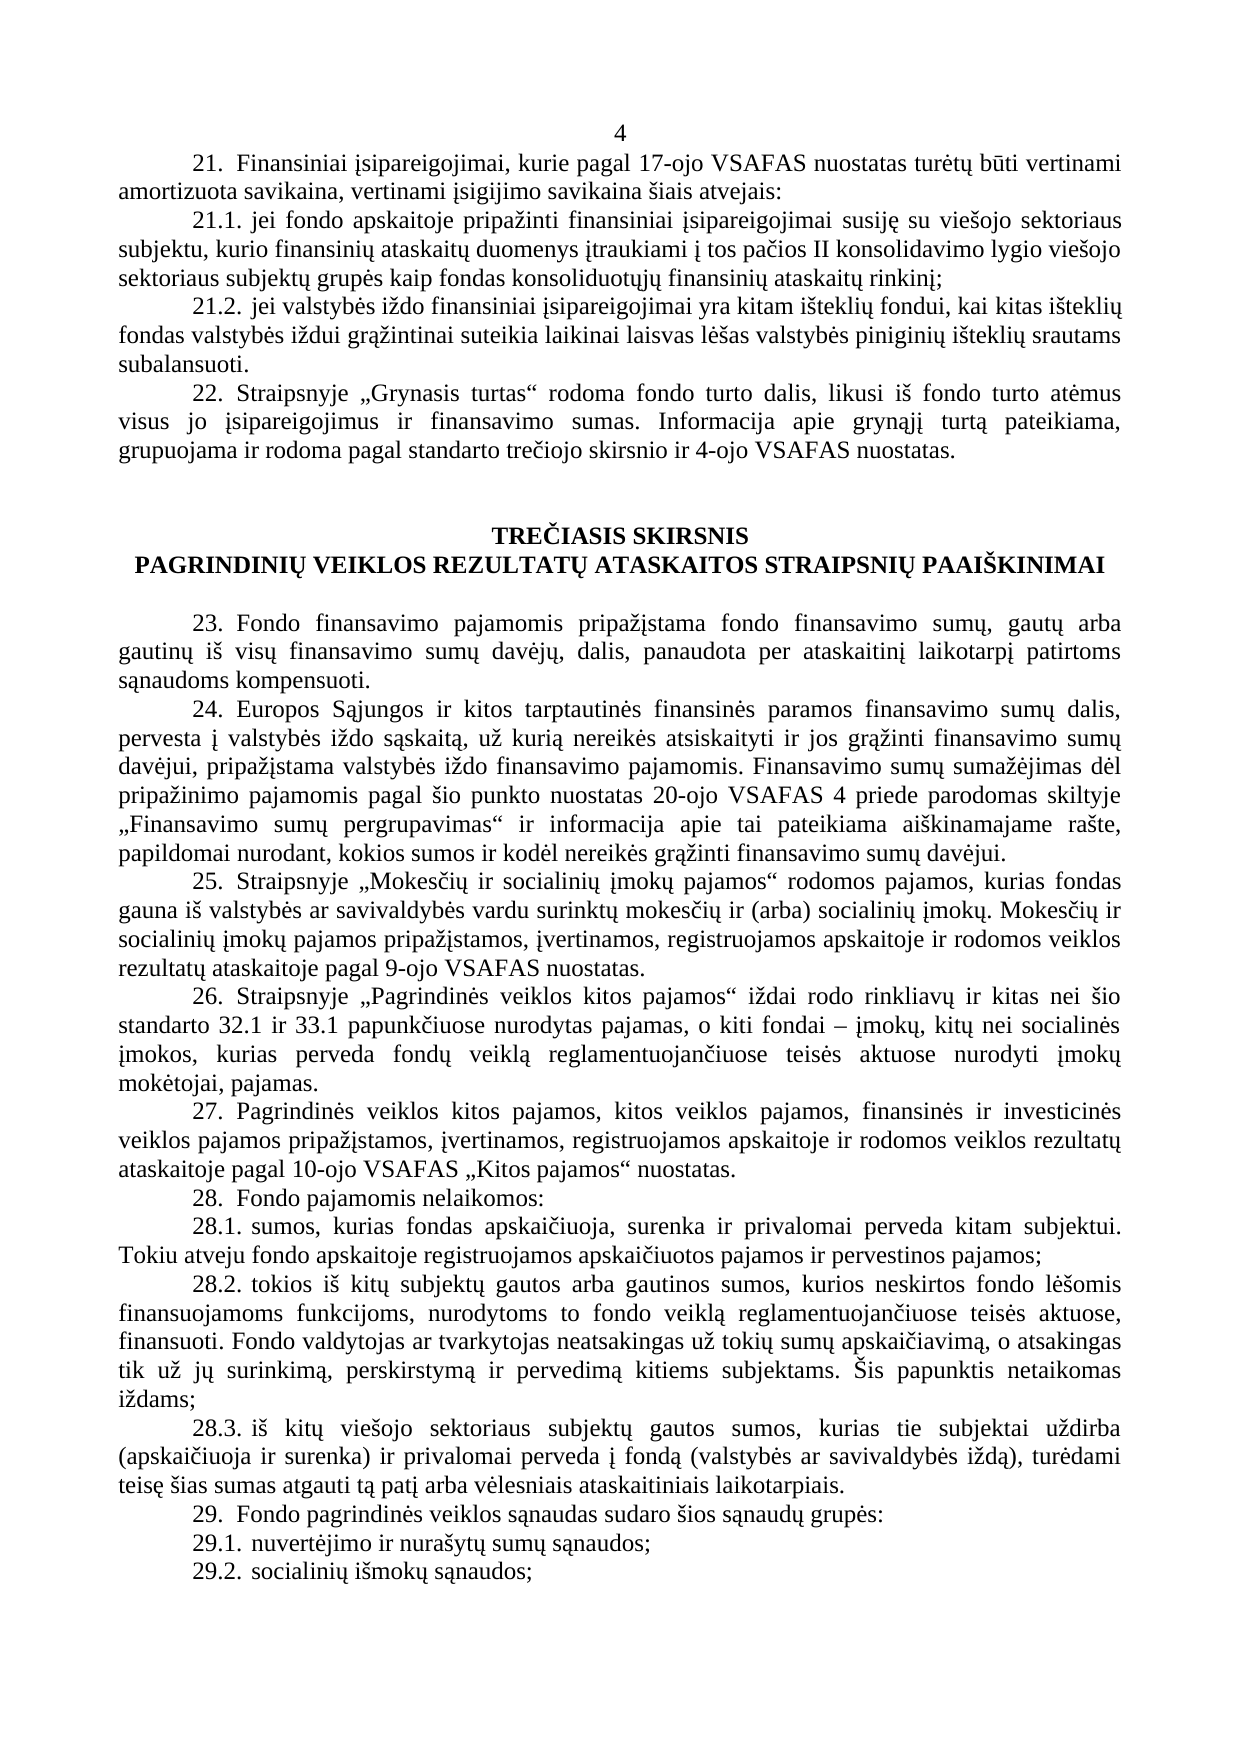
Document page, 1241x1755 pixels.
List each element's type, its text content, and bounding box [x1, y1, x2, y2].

text 26. Straipsnyje „Pagrindinės veiklos kitos pajamos“ iždai rodo rinkliavų ir kitas nei šio standarto 32.1 ir 33.1 papunkčiuose nurodytas pajamas, o kiti fondai ‒ įmokų, kitų nei socialinės įmokos, kurias perveda fondų veiklą reglamentuojančiuose teisės aktuose nurodyti įmokų mokėtojai, pajamas. [118, 981, 1122, 1096]
text 29.1. nuvertėjimo ir nurašytų sumų sąnaudos; [118, 1528, 1122, 1556]
text TREČIASIS SKIRSNIS [118, 521, 1122, 550]
text PAGRINDINIŲ VEIKLOS REZULTATŲ ATASKAITOS STRAIPSNIŲ PAAIŠKINIMAI [118, 550, 1122, 579]
text 28.3. iš kitų viešojo sektoriaus subjektų gautos sumos, kurias tie subjektai uždirba (apskaičiuoja ir surenka) ir privalomai perveda į fondą (valstybės ar savivaldybės iždą), turėdami teisę šias sumas atgauti tą patį arba vėlesniais ataskaitiniais laikotarpiais. [118, 1413, 1122, 1499]
text 21.1. jei fondo apskaitoje pripažinti finansiniai įsipareigojimai susiję su viešojo sektoriaus subjektu, kurio finansinių ataskaitų duomenys įtraukiami į tos pačios II konsolidavimo lygio viešojo sektoriaus subjektų grupės kaip fondas konsoliduotųjų finansinių ataskaitų rinkinį; [118, 205, 1122, 291]
text 28.1. sumos, kurias fondas apskaičiuoja, surenka ir privalomai perveda kitam subjektui. Tokiu atveju fondo apskaitoje registruojamos apskaičiuotos pajamos ir pervestinos pajamos; [118, 1211, 1122, 1269]
text 25. Straipsnyje „Mokesčių ir socialinių įmokų pajamos“ rodomos pajamos, kurias fondas gauna iš valstybės ar savivaldybės vardu surinktų mokesčių ir (arba) socialinių įmokų. Mokesčių ir socialinių įmokų pajamos pripažįstamos, įvertinamos, registruojamos apskaitoje ir rodomos veiklos rezultatų ataskaitoje pagal 9-ojo VSAFAS nuostatas. [118, 866, 1122, 981]
text 23. Fondo finansavimo pajamomis pripažįstama fondo finansavimo sumų, gautų arba gautinų iš visų finansavimo sumų davėjų, dalis, panaudota per ataskaitinį laikotarpį patirtoms sąnaudoms kompensuoti. [118, 608, 1122, 694]
text 29. Fondo pagrindinės veiklos sąnaudas sudaro šios sąnaudų grupės: [118, 1499, 1122, 1528]
text 24. Europos Sąjungos ir kitos tarptautinės finansinės paramos finansavimo sumų dalis, pervesta į valstybės iždo sąskaitą, už kurią nereikės atsiskaityti ir jos grąžinti finansavimo sumų davėjui, pripažįstama valstybės iždo finansavimo pajamomis. Finansavimo sumų sumažėjimas dėl pripažinimo pajamomis pagal šio punkto nuostatas 20-ojo VSAFAS 4 priede parodomas skiltyje „Finansavimo sumų pergrupavimas“ ir informacija apie tai pateikiama aiškinamajame rašte, papildomai nurodant, kokios sumos ir kodėl nereikės grąžinti finansavimo sumų davėjui. [118, 694, 1122, 866]
text 29.2. socialinių išmokų sąnaudos; [118, 1556, 1122, 1585]
text 28.2. tokios iš kitų subjektų gautos arba gautinos sumos, kurios neskirtos fondo lėšomis finansuojamoms funkcijoms, nurodytoms to fondo veiklą reglamentuojančiuose teisės aktuose, finansuoti. Fondo valdytojas ar tvarkytojas neatsakingas už tokių sumų apskaičiavimą, o atsakingas tik už jų surinkimą, perskirstymą ir pervedimą kitiems subjektams. Šis papunktis netaikomas iždams; [118, 1269, 1122, 1413]
text 22. Straipsnyje „Grynasis turtas“ rodoma fondo turto dalis, likusi iš fondo turto atėmus visus jo įsipareigojimus ir finansavimo sumas. Informacija apie grynąjį turtą pateikiama, grupuojama ir rodoma pagal standarto trečiojo skirsnio ir 4-ojo VSAFAS nuostatas. [118, 378, 1122, 464]
text 21. Finansiniai įsipareigojimai, kurie pagal 17-ojo VSAFAS nuostatas turėtų būti vertinami amortizuota savikaina, vertinami įsigijimo savikaina šiais atvejais: [118, 148, 1122, 205]
text 21.2. jei valstybės iždo finansiniai įsipareigojimai yra kitam išteklių fondui, kai kitas išteklių fondas valstybės iždui grąžintinai suteikia laikinai laisvas lėšas valstybės piniginių išteklių srautams subalansuoti. [118, 291, 1122, 378]
text 27. Pagrindinės veiklos kitos pajamos, kitos veiklos pajamos, finansinės ir investicinės veiklos pajamos pripažįstamos, įvertinamos, registruojamos apskaitoje ir rodomos veiklos rezultatų ataskaitoje pagal 10-ojo VSAFAS „Kitos pajamos“ nuostatas. [118, 1096, 1122, 1183]
text 28. Fondo pajamomis nelaikomos: [118, 1183, 1122, 1211]
